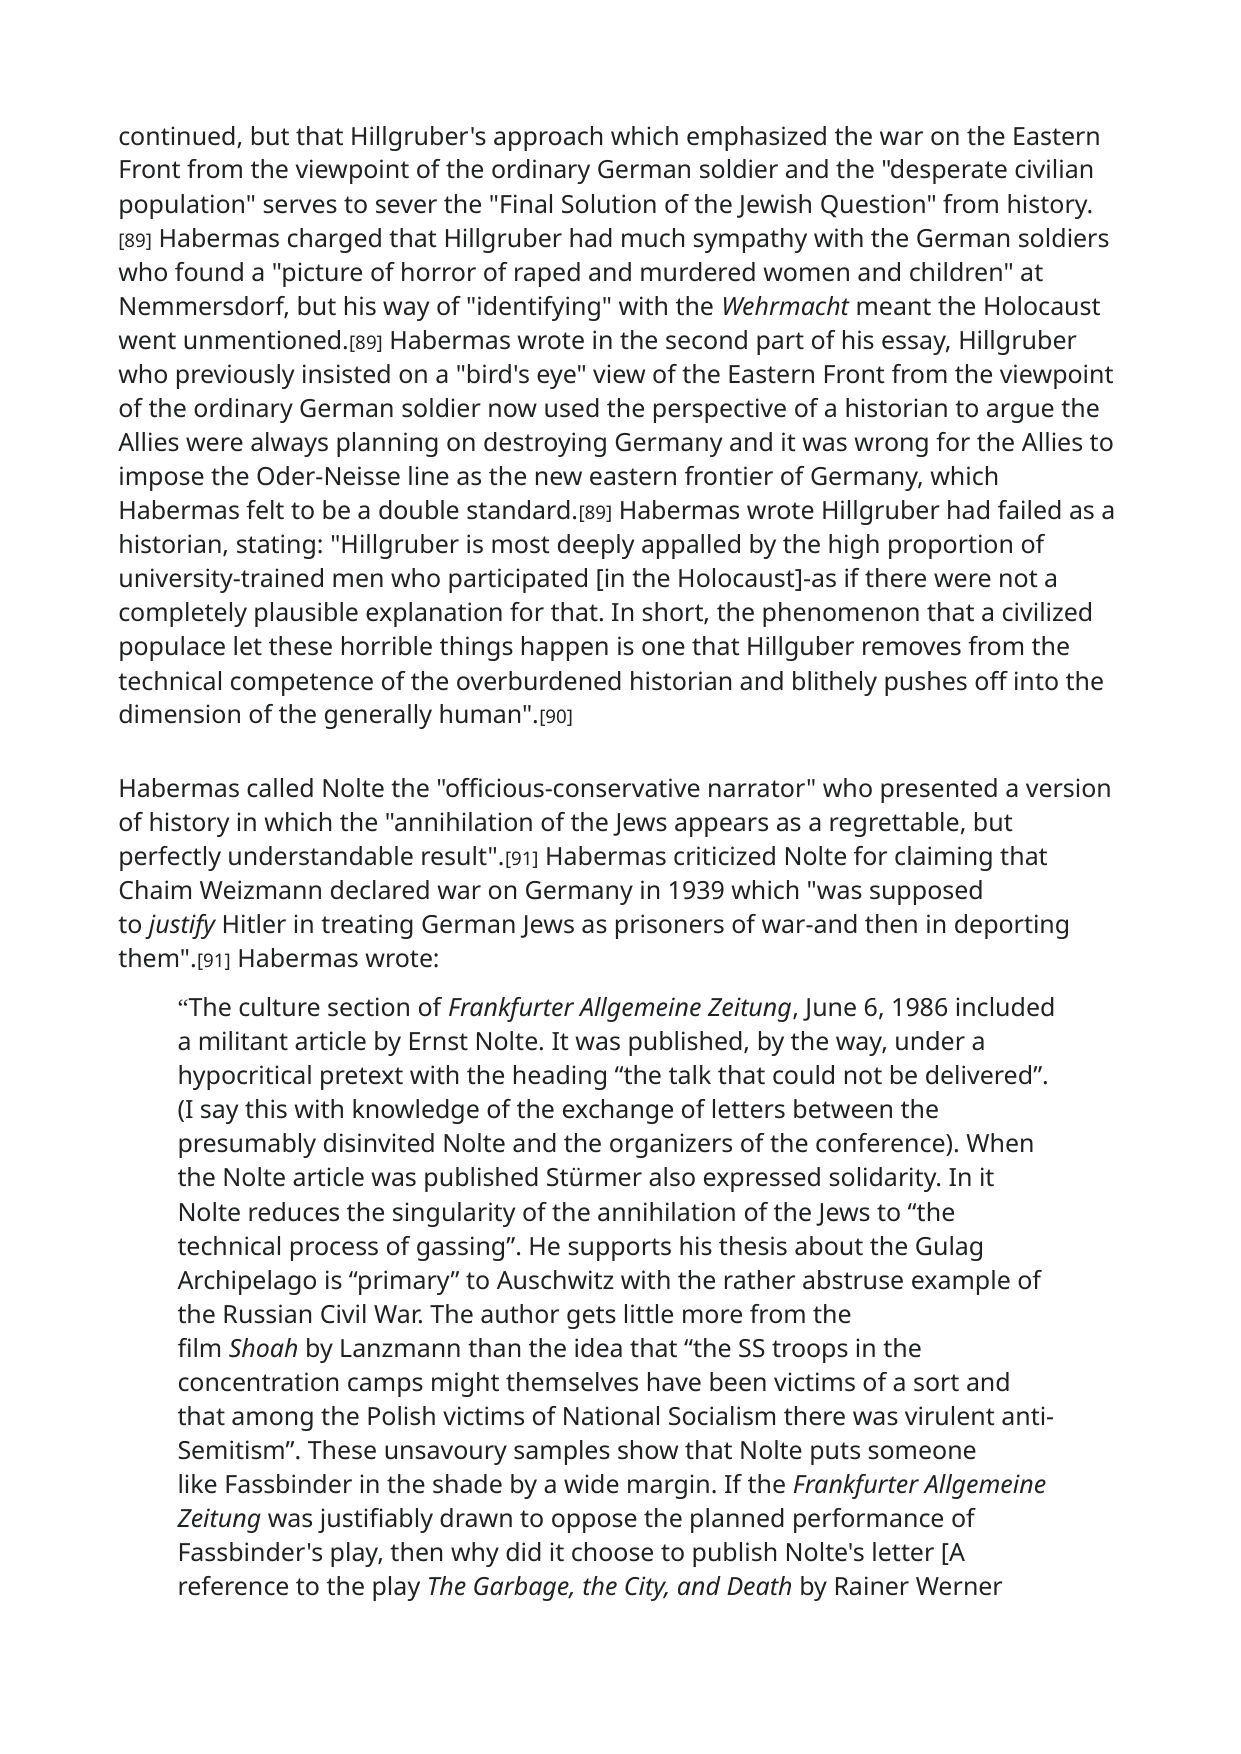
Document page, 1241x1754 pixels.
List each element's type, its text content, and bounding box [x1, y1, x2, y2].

text continued, but that Hillgruber's approach which emphasized the war on the Eastern Front from the viewpoint of the ordinary German soldier and the "desperate civilian population" serves to sever the "Final Solution of the Jewish Question" from history.[89] Habermas charged that Hillgruber had much sympathy with the German soldiers who found a "picture of horror of raped and murdered women and children" at Nemmersdorf, but his way of "identifying" with the Wehrmacht meant the Holocaust went unmentioned.[89] Habermas wrote in the second part of his essay, Hillgruber who previously insisted on a "bird's eye" view of the Eastern Front from the viewpoint of the ordinary German soldier now used the perspective of a historian to argue the Allies were always planning on destroying Germany and it was wrong for the Allies to impose the Oder-Neisse line as the new eastern frontier of Germany, which Habermas felt to be a double standard.[89] Habermas wrote Hillgruber had failed as a historian, stating: "Hillgruber is most deeply appalled by the high proportion of university-trained men who participated [in the Holocaust]-as if there were not a completely plausible explanation for that. In short, the phenomenon that a civilized populace let these horrible things happen is one that Hillguber removes from the technical competence of the overburdened historian and blithely pushes off into the dimension of the generally human".[90] [118, 118, 1122, 731]
text “The culture section of Frankfurter Allgemeine Zeitung, June 6, 1986 included a militant article by Ernst Nolte. It was published, by the way, under a hypocritical pretext with the heading “the talk that could not be delivered”. (I say this with knowledge of the exchange of letters between the presumably disinvited Nolte and the organizers of the conference). When the Nolte article was published Stürmer also expressed solidarity. In it Nolte reduces the singularity of the annihilation of the Jews to “the technical process of gassing”. He supports his thesis about the Gulag Archipelago is “primary” to Auschwitz with the rather abstruse example of the Russian Civil War. The author gets little more from the film Shoah by Lanzmann than the idea that “the SS troops in the concentration camps might themselves have been victims of a sort and that among the Polish victims of National Socialism there was virulent anti-Semitism”. These unsavoury samples show that Nolte puts someone like Fassbinder in the shade by a wide margin. If the Frankfurter Allgemeine Zeitung was justifiably drawn to oppose the planned performance of Fassbinder's play, then why did it choose to publish Nolte's letter [A reference to the play The Garbage, the City, and Death by Rainer Werner [177, 990, 1063, 1603]
text Habermas called Nolte the "officious-conservative narrator" who presented a version of history in which the "annihilation of the Jews appears as a regrettable, but perfectly understandable result".[91] Habermas criticized Nolte for claiming that Chaim Weizmann declared war on Germany in 1939 which "was supposed to justify Hitler in treating German Jews as prisoners of war-and then in deporting them".[91] Habermas wrote: [118, 771, 1122, 975]
